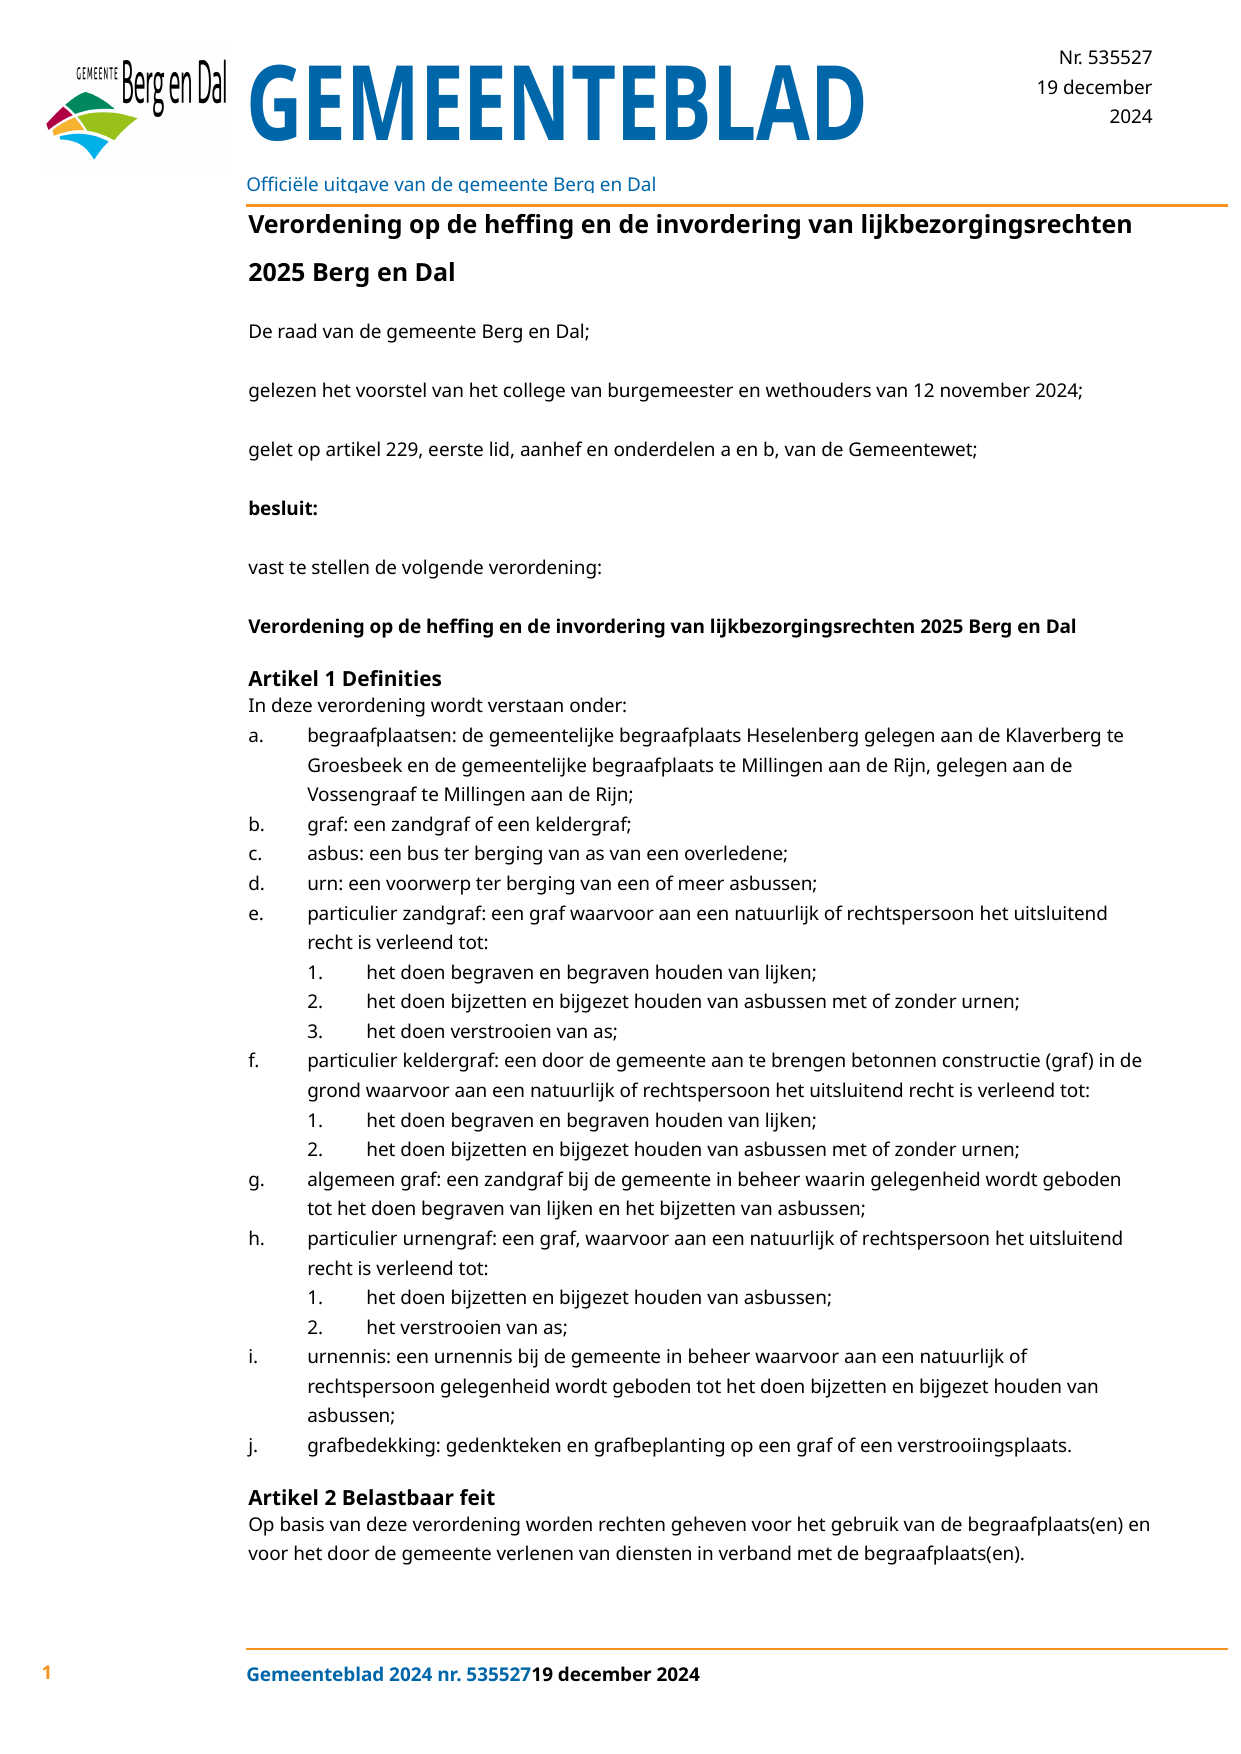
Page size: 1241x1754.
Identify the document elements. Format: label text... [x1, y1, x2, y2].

list grafbedekking: gedenkteken en grafbeplanting op een graf of een verstrooiingsplaats. [248, 1432, 1152, 1458]
list graf: een zandgraf of een keldergraf; [248, 811, 1152, 837]
text Artikel 2 Belastbaar feit [248, 1483, 1152, 1511]
list het doen begraven en begraven houden van lijken; [307, 959, 1152, 984]
text gelet op artikel 229, eerste lid, aanhef en onderdelen a en b, van de Gemeentewet; [248, 436, 1152, 462]
text De raad van de gemeente Berg en Dal; [248, 318, 1152, 344]
list het doen bijzetten en bijgezet houden van asbussen met of zonder urnen; [307, 1136, 1152, 1162]
list het doen verstrooien van as; [307, 1018, 1152, 1044]
list het doen bijzetten en bijgezet houden van asbussen; [307, 1284, 1152, 1310]
list begraafplaatsen: de gemeentelijke begraafplaats Heselenberg gelegen aan de Klaverberg te Groesbeek en de gemeentelijke begraafplaats te Millingen aan de Rijn, gelegen aan de Vossengraaf te Millingen aan de Rijn; [248, 722, 1152, 807]
text In deze verordening wordt verstaan onder: [248, 693, 1152, 718]
list het verstrooien van as; [307, 1314, 1152, 1339]
text Verordening op de heffing en de invordering van lijkbezorgingsrechten 2025 Berg en Dal [248, 207, 1152, 288]
list asbus: een bus ter berging van as van een overledene; [248, 841, 1152, 866]
list particulier zandgraf: een graf waarvoor aan een natuurlijk of rechtspersoon het uitsluitend recht is verleend tot: [248, 900, 1152, 955]
list het doen bijzetten en bijgezet houden van asbussen met of zonder urnen; [307, 988, 1152, 1014]
text Artikel 1 Definities [248, 664, 1152, 693]
list urnennis: een urnennis bij de gemeente in beheer waarvoor aan een natuurlijk of rechtspersoon gelegenheid wordt geboden tot het doen bijzetten en bijgezet houden van asbussen; [248, 1343, 1152, 1428]
text vast te stellen de volgende verordening: [248, 554, 1152, 580]
list urn: een voorwerp ter berging van een of meer asbussen; [248, 870, 1152, 896]
list algemeen graf: een zandgraf bij de gemeente in beheer waarin gelegenheid wordt geboden tot het doen begraven van lijken en het bijzetten van asbussen; [248, 1166, 1152, 1221]
list particulier urnengraf: een graf, waarvoor aan een natuurlijk of rechtspersoon het uitsluitend recht is verleend tot: [248, 1225, 1152, 1280]
list het doen begraven en begraven houden van lijken; [307, 1107, 1152, 1132]
picture [41, 47, 231, 172]
text Op basis van deze verordening worden rechten geheven voor het gebruik van de begraafplaats(en) en voor het door de gemeente verlenen van diensten in verband met de begraafplaats(en). [248, 1511, 1152, 1566]
list particulier keldergraf: een door de gemeente aan te brengen betonnen constructie (graf) in de grond waarvoor aan een natuurlijk of rechtspersoon het uitsluitend recht is verleend tot: [248, 1048, 1152, 1103]
text Verordening op de heffing en de invordering van lijkbezorgingsrechten 2025 Berg en Dal [248, 614, 1152, 639]
text besluit: [248, 495, 1152, 521]
text gelezen het voorstel van het college van burgemeester en wethouders van 12 november 2024; [248, 377, 1152, 403]
